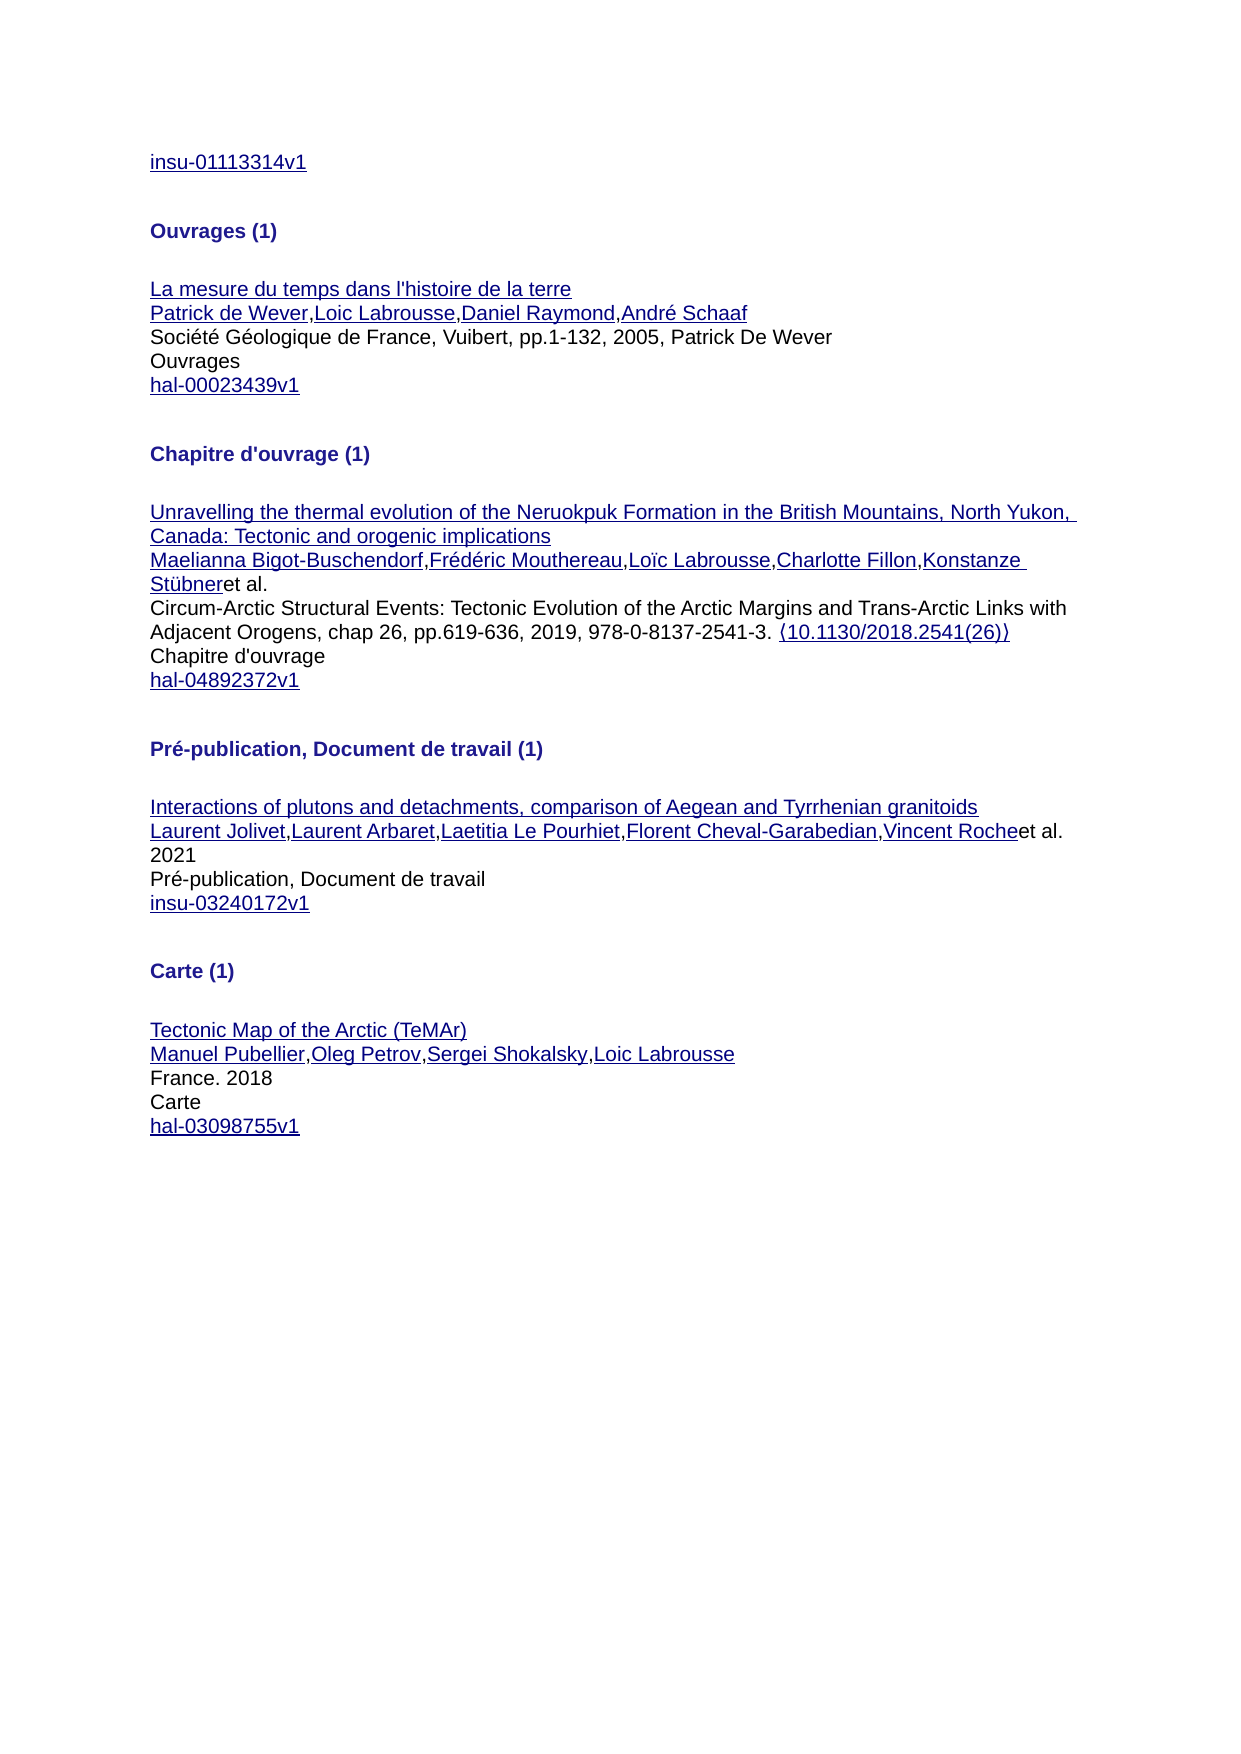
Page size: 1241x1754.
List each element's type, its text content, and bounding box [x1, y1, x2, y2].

subtitle Chapitre d'ouvrage (1) [150, 442, 1090, 466]
table_header Interactions of plutons and detachments, comparison of Aegean and Tyrrhenian granitoids Laurent Jolivet,Laurent Arbaret,Laetitia Le Pourhiet,Florent Cheval-Garabedian,Vincent Rocheet al. 2021 Pré-publication, Document de travail insu-03240172v1 [150, 795, 1090, 914]
table_header Unravelling the thermal evolution of the Neruokpuk Formation in the British Mountains, North Yukon, Canada: Tectonic and orogenic implications Maelianna Bigot-Buschendorf,Frédéric Mouthereau,Loïc Labrousse,Charlotte Fillon,Konstanze Stübneret al. Circum-Arctic Structural Events: Tectonic Evolution of the Arctic Margins and Trans-Arctic Links with Adjacent Orogens, chap 26, pp.619-636, 2019, 978-0-8137-2541-3. ⟨10.1130/2018.2541(26)⟩ Chapitre d'ouvrage hal-04892372v1 [150, 500, 1090, 692]
table_header Tectonic Map of the Arctic (TeMAr) Manuel Pubellier,Oleg Petrov,Sergei Shokalsky,Loic Labrousse France. 2018 Carte hal-03098755v1 [150, 1018, 1090, 1137]
subtitle Pré-publication, Document de travail (1) [150, 736, 1090, 760]
subtitle Carte (1) [150, 959, 1090, 983]
table_cell insu-01113314v1 [150, 150, 1090, 174]
subtitle Ouvrages (1) [150, 219, 1090, 243]
table_header La mesure du temps dans l'histoire de la terre Patrick de Wever,Loic Labrousse,Daniel Raymond,André Schaaf Société Géologique de France, Vuibert, pp.1-132, 2005, Patrick De Wever Ouvrages hal-00023439v1 [150, 277, 1090, 397]
